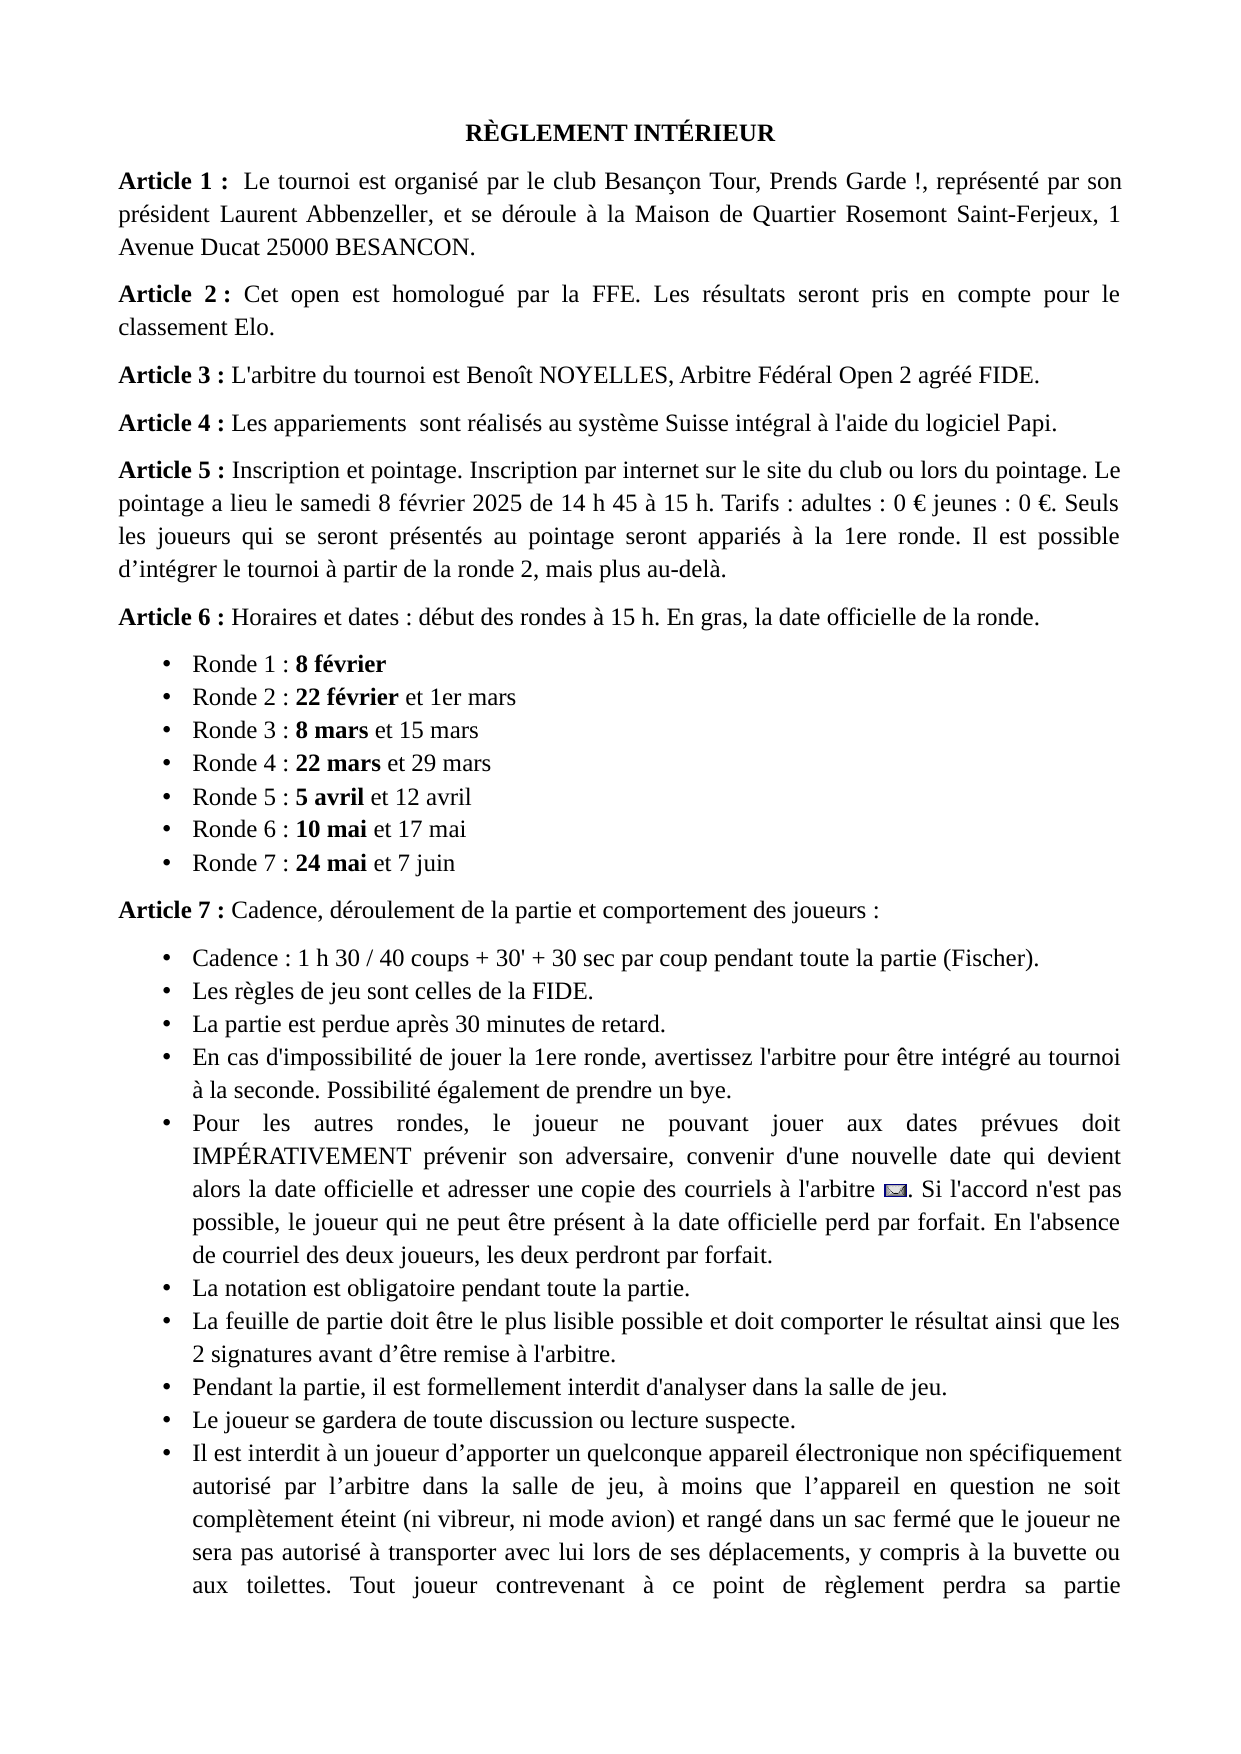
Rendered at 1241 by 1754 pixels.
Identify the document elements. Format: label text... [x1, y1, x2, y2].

list Pour les autres rondes, le joueur ne pouvant jouer aux dates prévues doit IMPÉRATIVEMENT prévenir son adversaire, convenir d'une nouvelle date qui devient alors la date officielle et adresser une copie des courriels à l'arbitre . Si l'accord n'est pas possible, le joueur qui ne peut être présent à la date officielle perd par forfait. En l'absence de courriel des deux joueurs, les deux perdront par forfait. [162, 1108, 1122, 1269]
list Ronde 5 : 5 avril et 12 avril [162, 782, 1122, 810]
list La partie est perdue après 30 minutes de retard. [162, 1009, 1122, 1038]
list Cadence : 1 h 30 / 40 coups + 30' + 30 sec par coup pendant toute la partie (Fischer). [162, 943, 1122, 972]
list Pendant la partie, il est formellement interdit d'analyser dans la salle de jeu. [162, 1372, 1122, 1401]
list La notation est obligatoire pendant toute la partie. [162, 1273, 1122, 1302]
text Article 1 : Le tournoi est organisé par le club Besançon Tour, Prends Garde !, représenté par son président Laurent Abbenzeller, et se déroule à la Maison de Quartier Rosemont Saint-Ferjeux, 1 Avenue Ducat 25000 BESANCON. [118, 166, 1122, 261]
list Ronde 4 : 22 mars et 29 mars [162, 748, 1122, 777]
text RÈGLEMENT INTÉRIEUR [118, 118, 1122, 147]
list Ronde 1 : 8 février [162, 649, 1122, 678]
text Article 7 : Cadence, déroulement de la partie et comportement des joueurs : [118, 895, 1122, 924]
text Article 3 : L'arbitre du tournoi est Benoît NOYELLES, Arbitre Fédéral Open 2 agréé FIDE. [118, 360, 1122, 389]
text Article 5 : Inscription et pointage. Inscription par internet sur le site du club ou lors du pointage. Le pointage a lieu le samedi 8 février 2025 de 14 h 45 à 15 h. Tarifs : adultes : 0 € jeunes : 0 €. Seuls les joueurs qui se seront présentés au pointage seront appariés à la 1ere ronde. Il est possible d’intégrer le tournoi à partir de la ronde 2, mais plus au-delà. [118, 455, 1122, 583]
list Le joueur se gardera de toute discussion ou lecture suspecte. [162, 1405, 1122, 1434]
list Ronde 7 : 24 mai et 7 juin [162, 848, 1122, 876]
list Ronde 2 : 22 février et 1er mars [162, 682, 1122, 711]
picture [886, 1185, 906, 1196]
list Il est interdit à un joueur d’apporter un quelconque appareil électronique non spécifiquement autorisé par l’arbitre dans la salle de jeu, à moins que l’appareil en question ne soit complètement éteint (ni vibreur, ni mode avion) et rangé dans un sac fermé que le joueur ne sera pas autorisé à transporter avec lui lors de ses déplacements, y compris à la buvette ou aux toilettes. Tout joueur contrevenant à ce point de règlement perdra sa partie [162, 1438, 1122, 1599]
text Article 6 : Horaires et dates : début des rondes à 15 h. En gras, la date officielle de la ronde. [118, 602, 1122, 631]
text Article 4 : Les appariements sont réalisés au système Suisse intégral à l'aide du logiciel Papi. [118, 408, 1122, 436]
list La feuille de partie doit être le plus lisible possible et doit comporter le résultat ainsi que les 2 signatures avant d’être remise à l'arbitre. [162, 1306, 1122, 1368]
text Article 2 : Cet open est homologué par la FFE. Les résultats seront pris en compte pour le classement Elo. [118, 279, 1122, 341]
list Ronde 3 : 8 mars et 15 mars [162, 716, 1122, 744]
list Ronde 6 : 10 mai et 17 mai [162, 814, 1122, 843]
list En cas d'impossibilité de jouer la 1ere ronde, avertissez l'arbitre pour être intégré au tournoi à la seconde. Possibilité également de prendre un bye. [162, 1042, 1122, 1104]
list Les règles de jeu sont celles de la FIDE. [162, 976, 1122, 1004]
